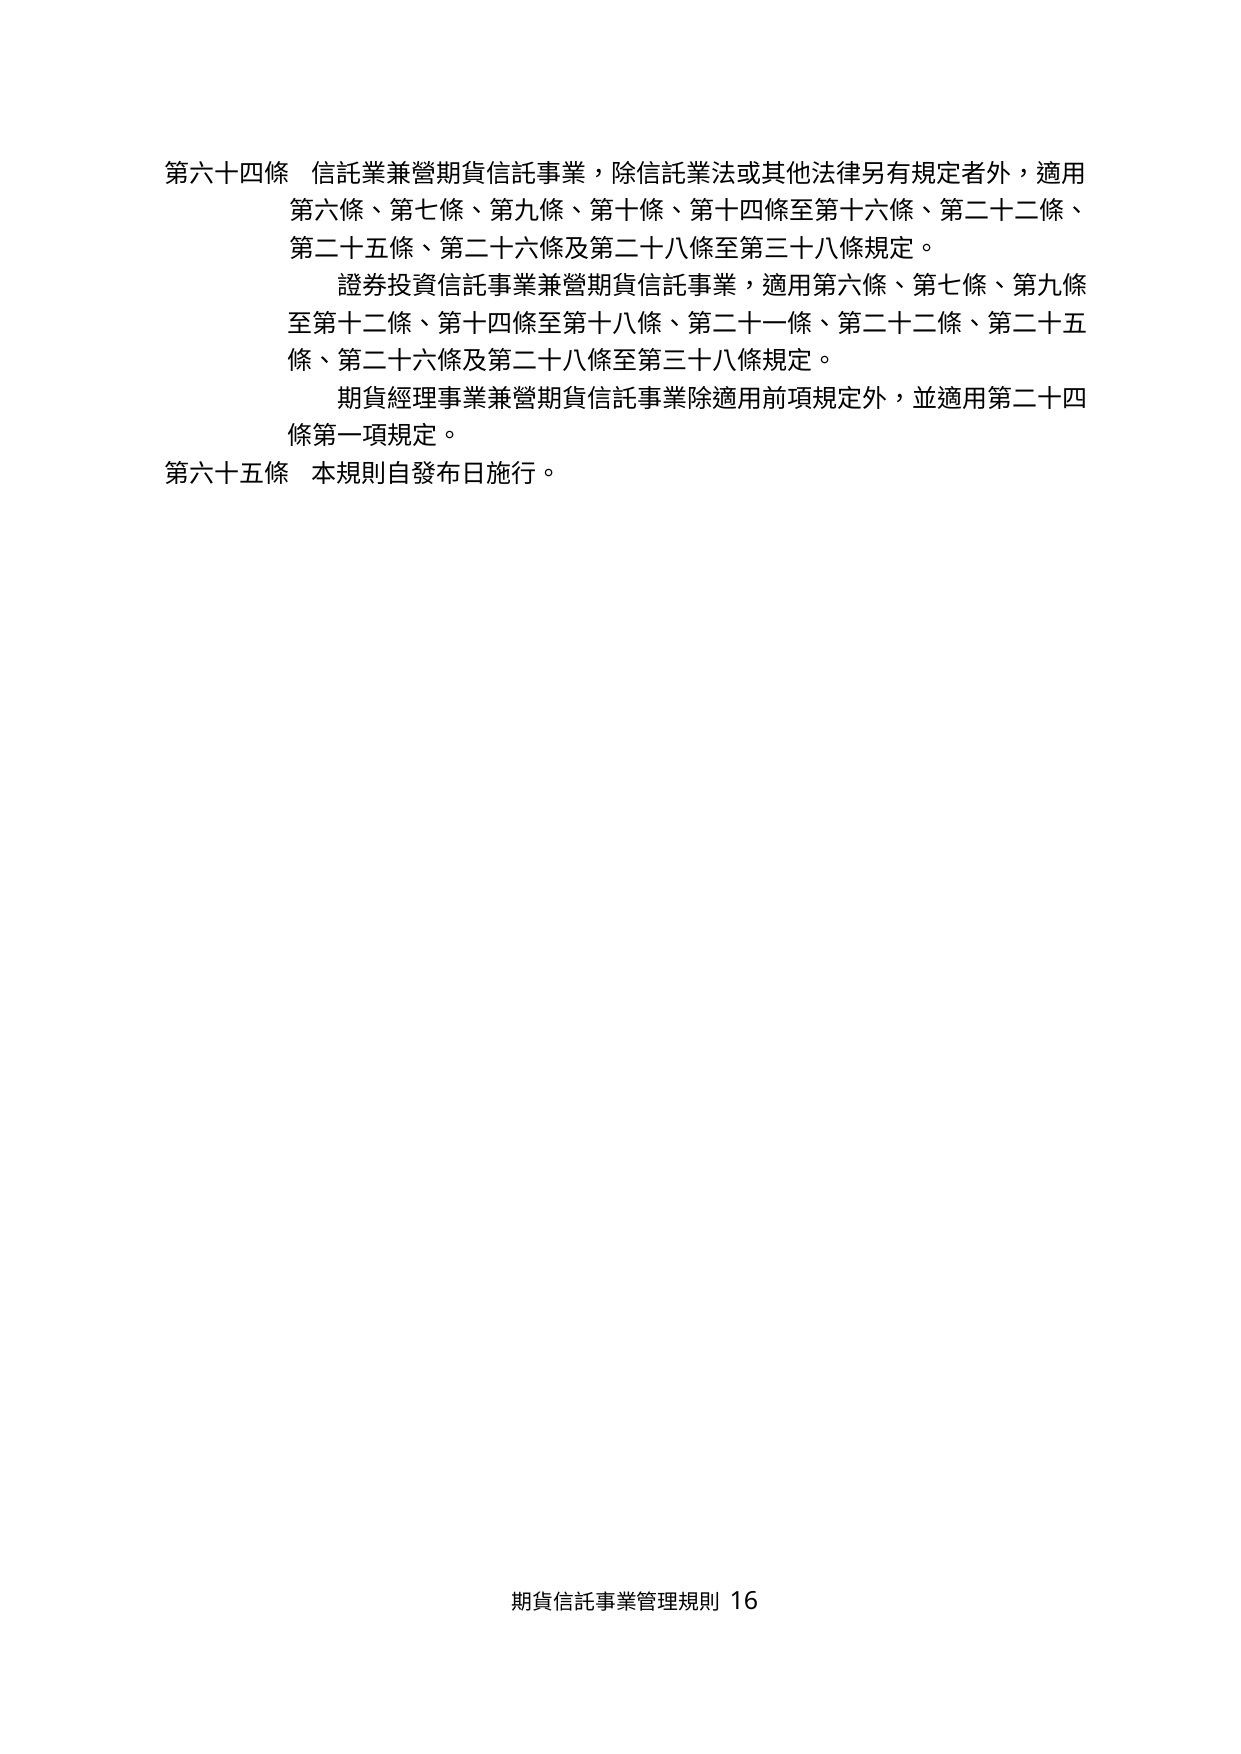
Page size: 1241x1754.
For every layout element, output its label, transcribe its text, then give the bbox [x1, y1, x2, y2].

text 期貨經理事業兼營期貨信託事業除適用前項規定外，並適用第二十四條第一項規定。 [287, 378, 1089, 453]
text 第六十四條 信託業兼營期貨信託事業，除信託業法或其他法律另有規定者外，適用第六條、第七條、第九條、第十條、第十四條至第十六條、第二十二條、第二十五條、第二十六條及第二十八條至第三十八條規定。 [164, 153, 1089, 265]
text 證券投資信託事業兼營期貨信託事業，適用第六條、第七條、第九條至第十二條、第十四條至第十八條、第二十一條、第二十二條、第二十五條、第二十六條及第二十八條至第三十八條規定。 [287, 265, 1089, 378]
text 第六十五條 本規則自發布日施行。 [164, 453, 1089, 490]
